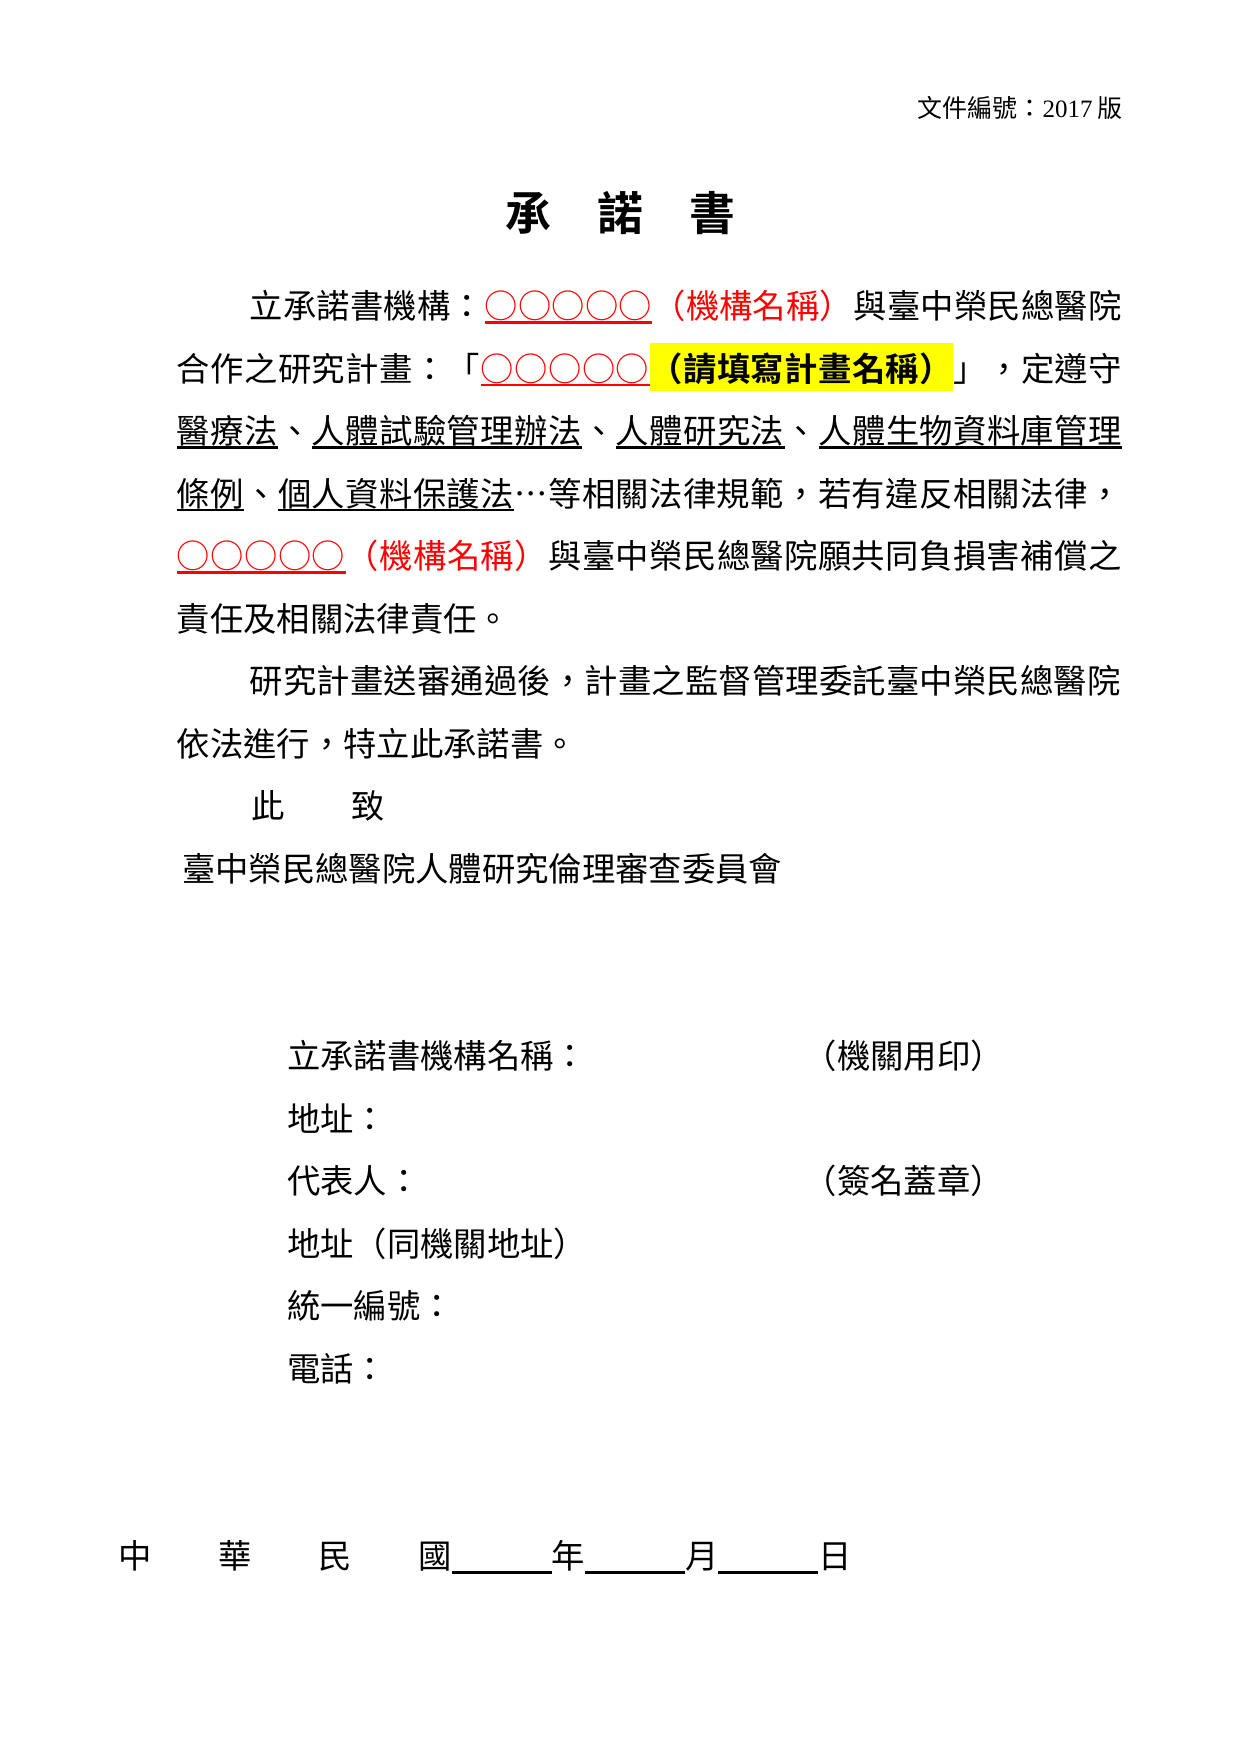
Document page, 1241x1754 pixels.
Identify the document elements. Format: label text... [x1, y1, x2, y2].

text 中 華 民 國 年 月 日 [118, 1513, 1122, 1575]
text 研究計畫送審通過後，計畫之監督管理委託臺中榮民總醫院依法進行，特立此承諾書。 [177, 638, 1122, 763]
text 地址： [287, 1075, 1122, 1138]
text 立承諾書機構：○○○○○（機構名稱）與臺中榮民總醫院合作之研究計畫：「○○○○○（請填寫計畫名稱）」，定遵守醫療法、人體試驗管理辦法、人體研究法、人體生物資料庫管理條例、個人資料保護法…等相關法律規範，若有違反相關法律，○○○○○（機構名稱）與臺中榮民總醫院願共同負損害補償之責任及相關法律責任。 [177, 263, 1122, 638]
text 此 致 [118, 763, 1122, 825]
text 電話： [287, 1325, 1122, 1388]
text 地址（同機關地址） [287, 1200, 1122, 1263]
text 代表人： （簽名蓋章） [287, 1138, 1122, 1200]
text 臺中榮民總醫院人體研究倫理審查委員會 [182, 825, 1122, 888]
text 承 諾 書 [118, 138, 1122, 263]
text 統一編號： [287, 1263, 1122, 1325]
text 立承諾書機構名稱： （機關用印） [287, 1013, 1122, 1075]
